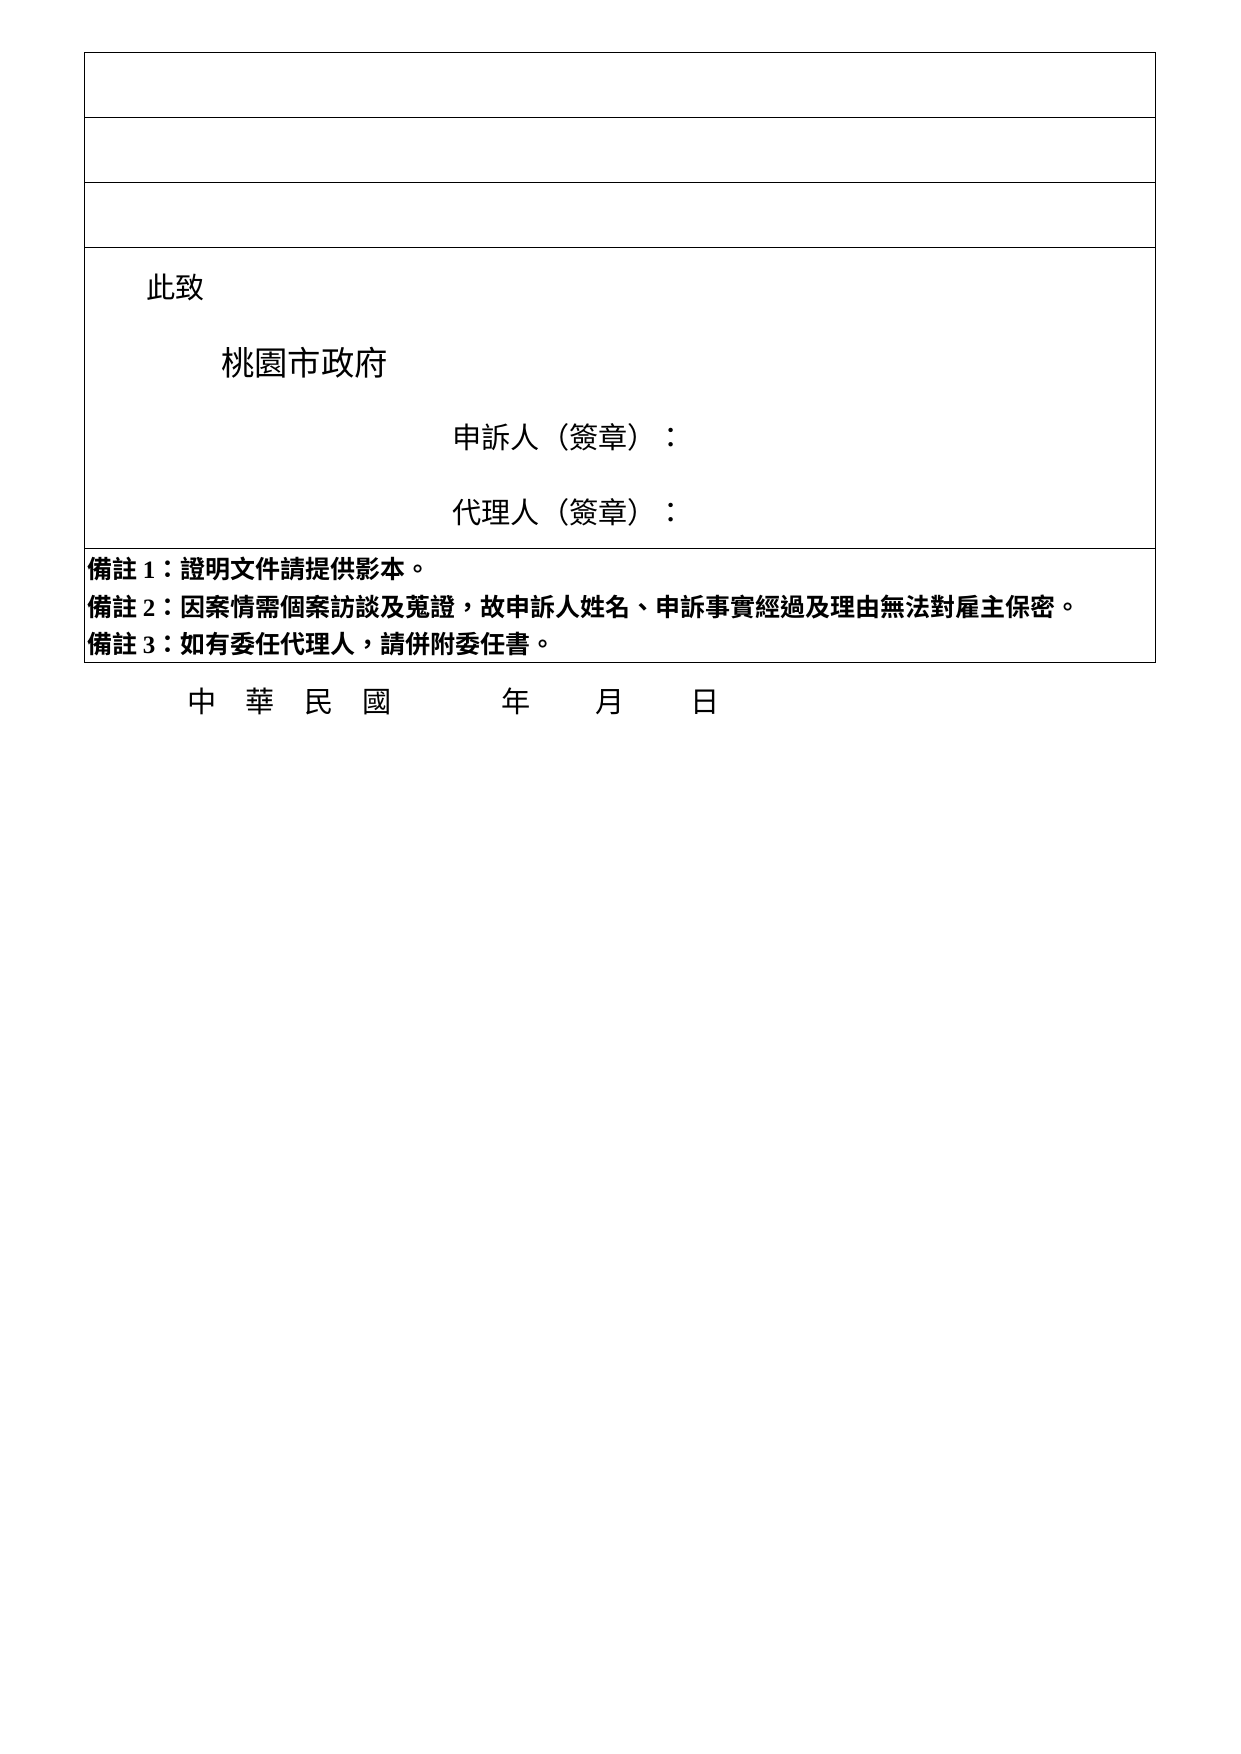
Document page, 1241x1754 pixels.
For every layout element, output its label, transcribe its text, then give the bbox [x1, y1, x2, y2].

table_cell [85, 118, 1155, 182]
text 中 華 民 國 年 月 日 [187, 663, 1053, 738]
table_cell [85, 183, 1155, 247]
table_cell 此致 桃園市政府 申訴人（簽章）： 代理人（簽章）： [85, 248, 1155, 548]
table_cell 備註1：證明文件請提供影本。 備註2：因案情需個案訪談及蒐證，故申訴人姓名、申訴事實經過及理由無法對雇主保密。 備註3：如有委任代理人，請併附委任書。 [85, 549, 1155, 662]
table_cell [85, 53, 1155, 117]
